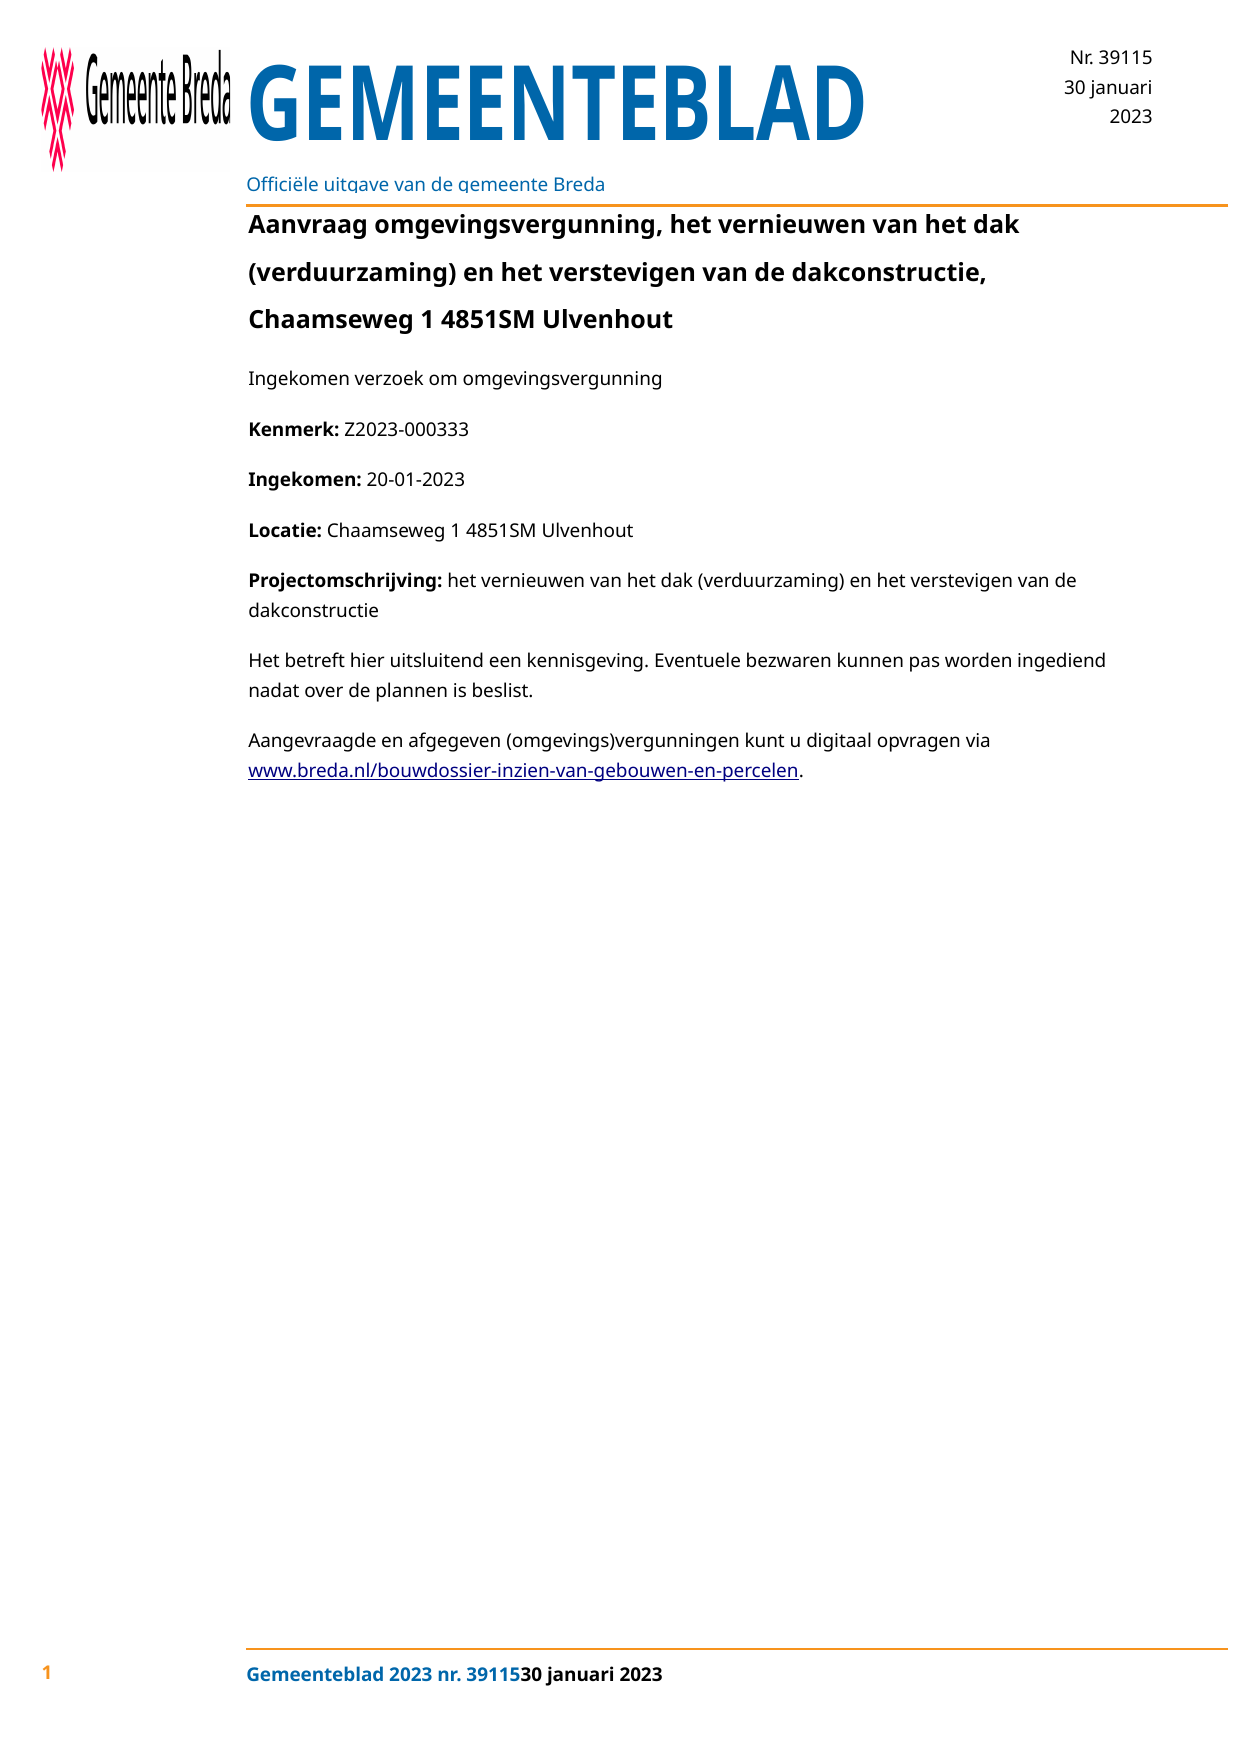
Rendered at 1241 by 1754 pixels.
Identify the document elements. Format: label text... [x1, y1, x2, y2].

text Het betreft hier uitsluitend een kennisgeving. Eventuele bezwaren kunnen pas worden ingediend nadat over de plannen is beslist. [248, 647, 1152, 702]
text Aanvraag omgevingsvergunning, het vernieuwen van het dak (verduurzaming) en het verstevigen van de dakconstructie, Chaamseweg 1 4851SM Ulvenhout [248, 207, 1152, 336]
text Ingekomen verzoek om omgevingsvergunning [248, 366, 1152, 391]
picture [41, 47, 231, 172]
text Aangevraagde en afgegeven (omgevings)vergunningen kunt u digitaal opvragen via www.breda.nl/bouwdossier-inzien-van-gebouwen-en-percelen. [248, 727, 1152, 782]
text Ingekomen: 20-01-2023 [248, 466, 1152, 492]
text Projectomschrijving: het vernieuwen van het dak (verduurzaming) en het verstevigen van de dakconstructie [248, 567, 1152, 622]
text Locatie: Chaamseweg 1 4851SM Ulvenhout [248, 517, 1152, 542]
text Kenmerk: Z2023-000333 [248, 416, 1152, 442]
